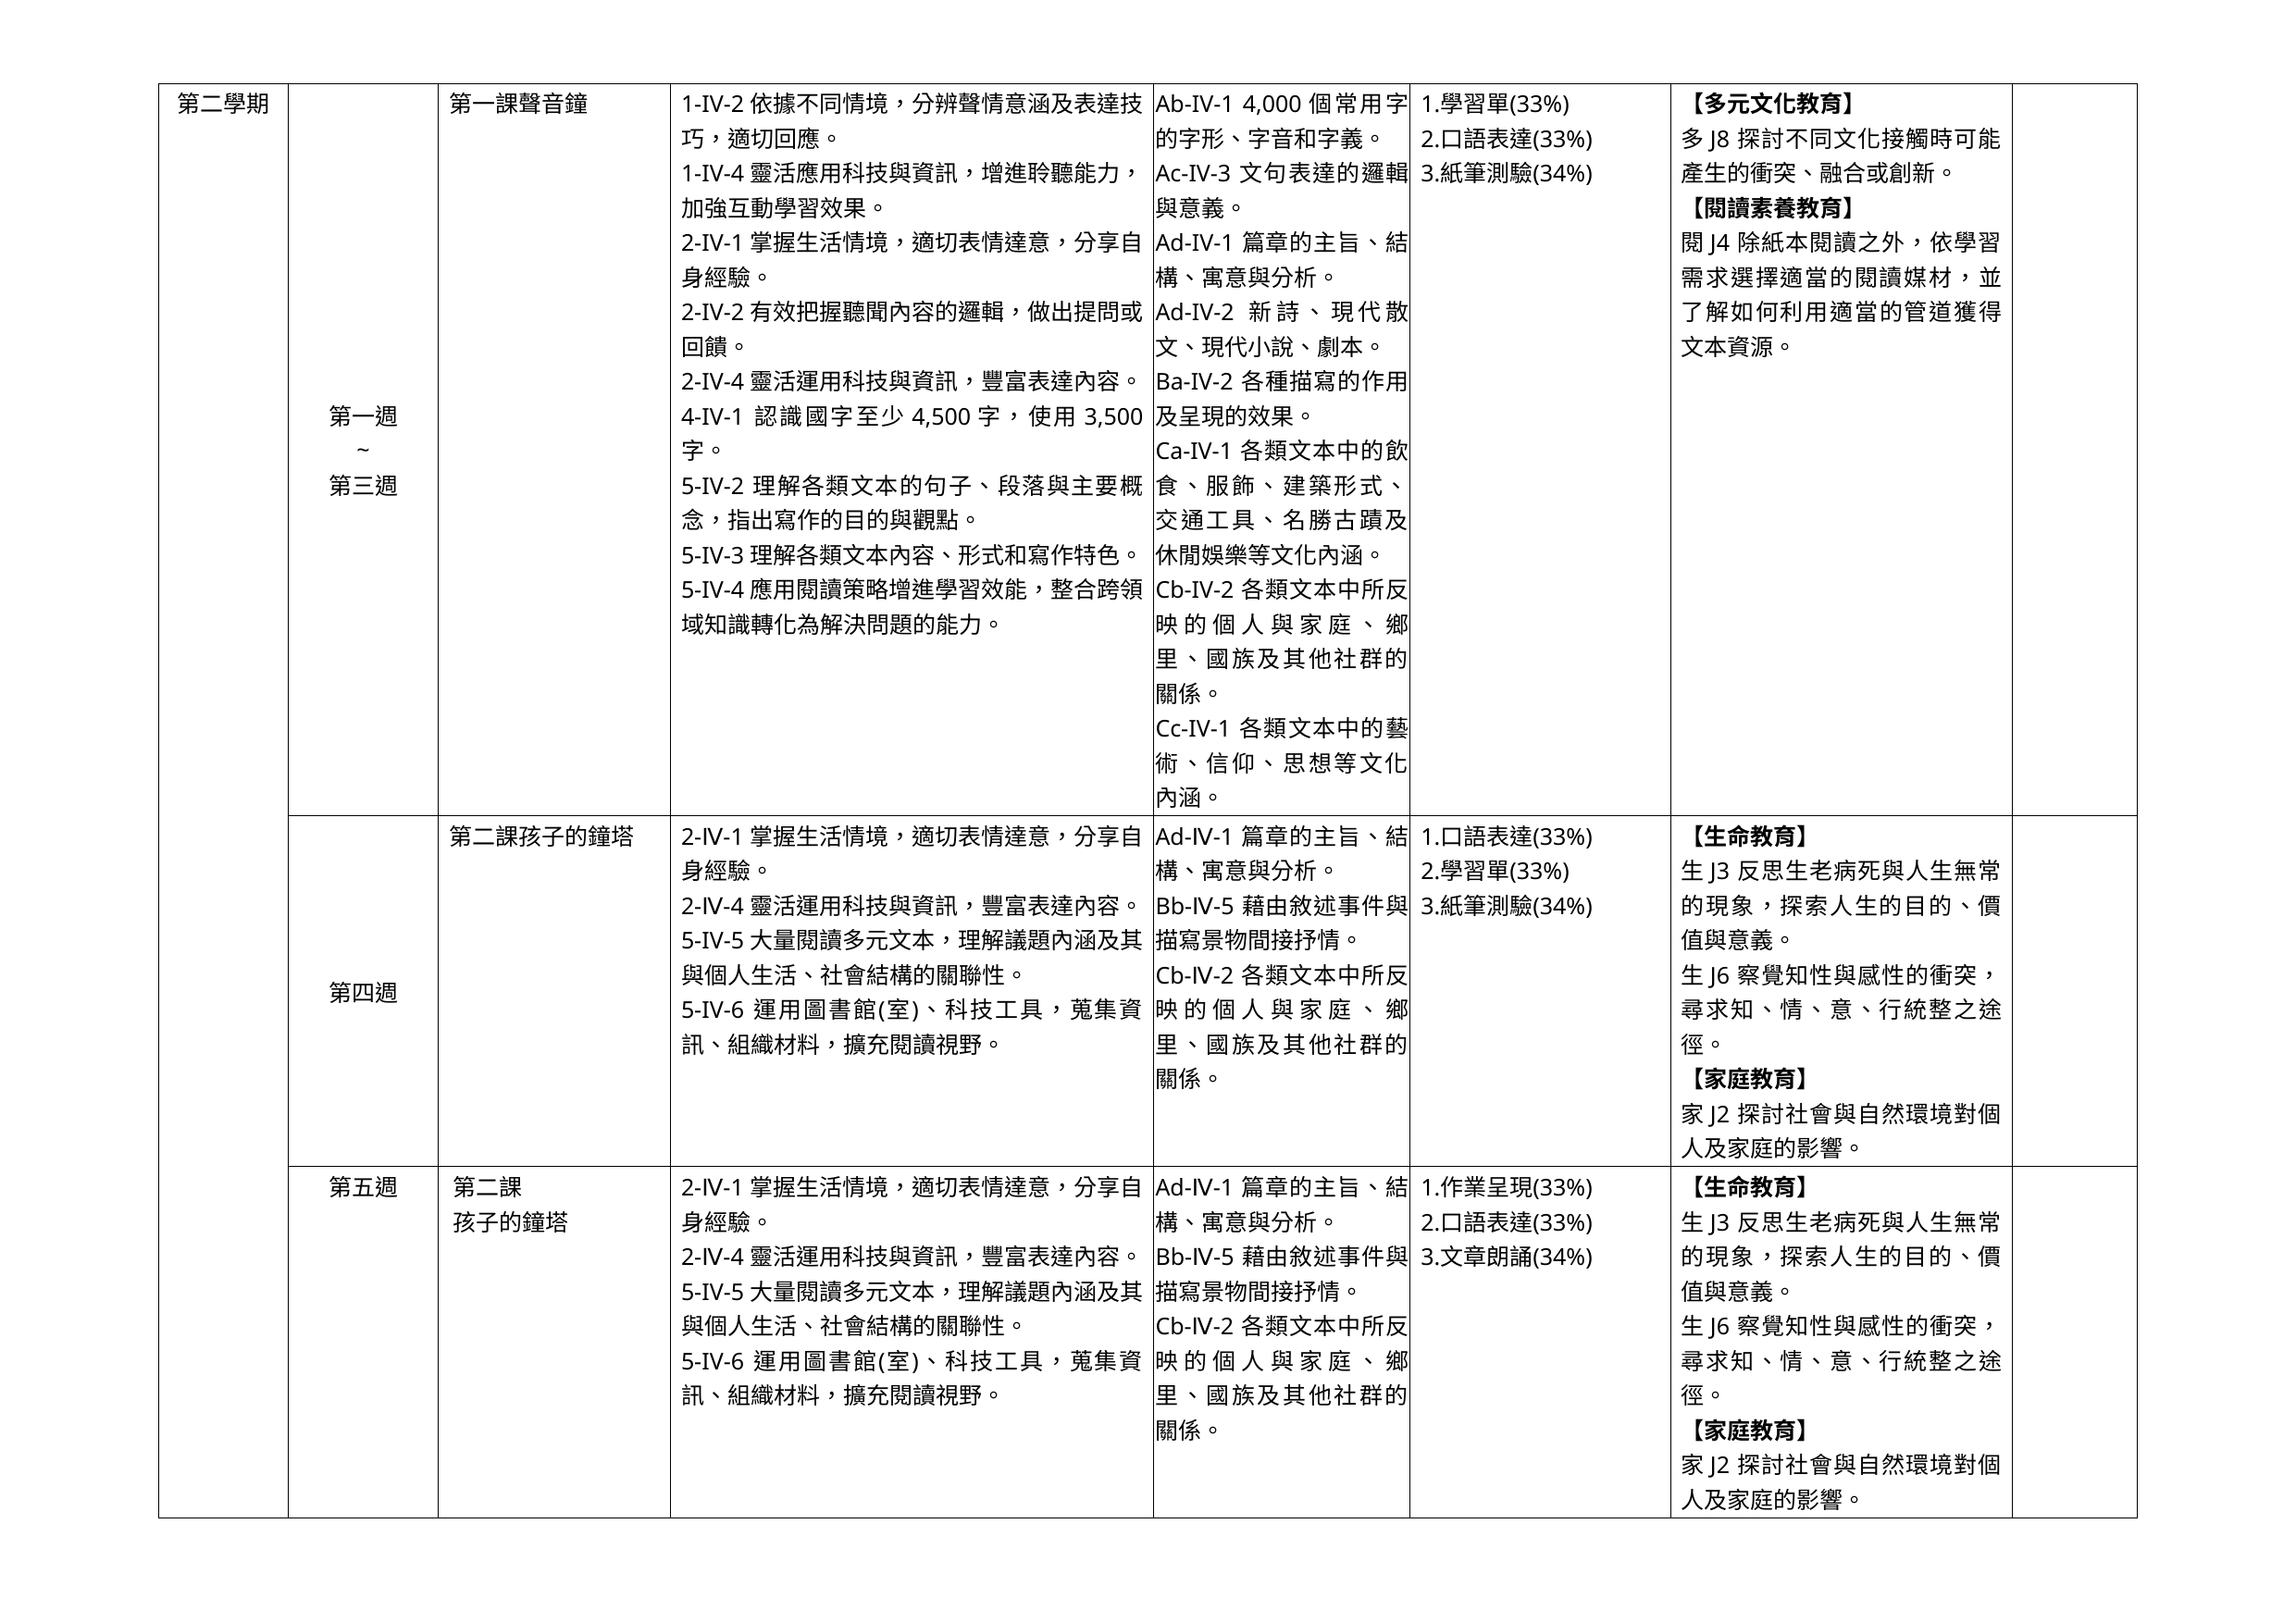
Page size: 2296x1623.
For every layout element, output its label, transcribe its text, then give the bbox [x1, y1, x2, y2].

table_cell 第二課孩子的鐘塔 [439, 816, 670, 1166]
table_cell [2013, 84, 2137, 815]
table_cell 【生命教育】 生J3 反思生老病死與人生無常的現象，探索人生的目的、價值與意義。 生J6 察覺知性與感性的衝突，尋求知、情、意、行統整之途徑。 【家庭教育】 家J2 探討社會與自然環境對個人及家庭的影響。 [1671, 1167, 2012, 1517]
table_cell 1.口語表達(33%) 2.學習單(33%) 3.紙筆測驗(34%) [1410, 816, 1670, 1166]
table_cell [2013, 1167, 2137, 1517]
table_cell 第一課聲音鐘 [439, 84, 670, 815]
table_cell Ab-IV-1 4,000個常用字的字形、字音和字義。 Ac-IV-3 文句表達的邏輯與意義。 Ad-IV-1 篇章的主旨、結構、寓意與分析。 Ad-IV-2 新詩、現代散文、現代小說、劇本。 Ba-IV-2 各種描寫的作用及呈現的效果。 Ca-IV-1 各類文本中的飲食、服飾、建築形式、交通工具、名勝古蹟及休閒娛樂等文化內涵。 Cb-IV-2 各類文本中所反映的個人與家庭、鄉里、國族及其他社群的關係。 Cc-IV-1 各類文本中的藝術、信仰、思想等文化內涵。 [1154, 84, 1409, 815]
table_cell 1-IV-2 依據不同情境，分辨聲情意涵及表達技巧，適切回應。 1-IV-4 靈活應用科技與資訊，增進聆聽能力，加強互動學習效果。 2-IV-1 掌握生活情境，適切表情達意，分享自身經驗。 2-IV-2 有效把握聽聞內容的邏輯，做出提問或回饋。 2-IV-4 靈活運用科技與資訊，豐富表達內容。 4-IV-1 認識國字至少4,500字，使用3,500字。 5-IV-2 理解各類文本的句子、段落與主要概念，指出寫作的目的與觀點。 5-IV-3 理解各類文本內容、形式和寫作特色。 5-IV-4 應用閱讀策略增進學習效能，整合跨領域知識轉化為解決問題的能力。 [671, 84, 1153, 815]
table_cell 1.作業呈現(33%) 2.口語表達(33%) 3.文章朗誦(34%) [1410, 1167, 1670, 1517]
table_cell Ad-Ⅳ-1 篇章的主旨、結構、寓意與分析。 Bb-Ⅳ-5 藉由敘述事件與描寫景物間接抒情。 Cb-Ⅳ-2 各類文本中所反映的個人與家庭、鄉里、國族及其他社群的關係。 [1154, 1167, 1409, 1517]
table_cell [2013, 816, 2137, 1166]
table_cell Ad-Ⅳ-1 篇章的主旨、結構、寓意與分析。 Bb-Ⅳ-5 藉由敘述事件與描寫景物間接抒情。 Cb-Ⅳ-2 各類文本中所反映的個人與家庭、鄉里、國族及其他社群的關係。 [1154, 816, 1409, 1166]
table_cell 第五週 [289, 1167, 438, 1517]
table_cell 第二學期 [159, 84, 288, 1517]
table_cell 第四週 [289, 816, 438, 1166]
table_cell 【生命教育】 生J3 反思生老病死與人生無常的現象，探索人生的目的、價值與意義。 生J6 察覺知性與感性的衝突，尋求知、情、意、行統整之途徑。 【家庭教育】 家J2 探討社會與自然環境對個人及家庭的影響。 [1671, 816, 2012, 1166]
table_cell 第二課 孩子的鐘塔 [439, 1167, 670, 1517]
table_cell 1.學習單(33%) 2.口語表達(33%) 3.紙筆測驗(34%) [1410, 84, 1670, 815]
table_cell 2-Ⅳ-1 掌握生活情境，適切表情達意，分享自身經驗。 2-Ⅳ-4 靈活運用科技與資訊，豐富表達內容。 5-IV-5 大量閱讀多元文本，理解議題內涵及其與個人生活、社會結構的關聯性。 5-IV-6 運用圖書館(室)、科技工具，蒐集資訊、組織材料，擴充閱讀視野。 [671, 1167, 1153, 1517]
table_cell 【多元文化教育】 多J8 探討不同文化接觸時可能產生的衝突、融合或創新。 【閱讀素養教育】 閱J4 除紙本閱讀之外，依學習需求選擇適當的閱讀媒材，並了解如何利用適當的管道獲得文本資源。 [1671, 84, 2012, 815]
table_cell 第一週 ~ 第三週 [289, 84, 438, 815]
table_cell 2-Ⅳ-1 掌握生活情境，適切表情達意，分享自身經驗。 2-Ⅳ-4 靈活運用科技與資訊，豐富表達內容。 5-IV-5 大量閱讀多元文本，理解議題內涵及其與個人生活、社會結構的關聯性。 5-IV-6 運用圖書館(室)、科技工具，蒐集資訊、組織材料，擴充閱讀視野。 [671, 816, 1153, 1166]
